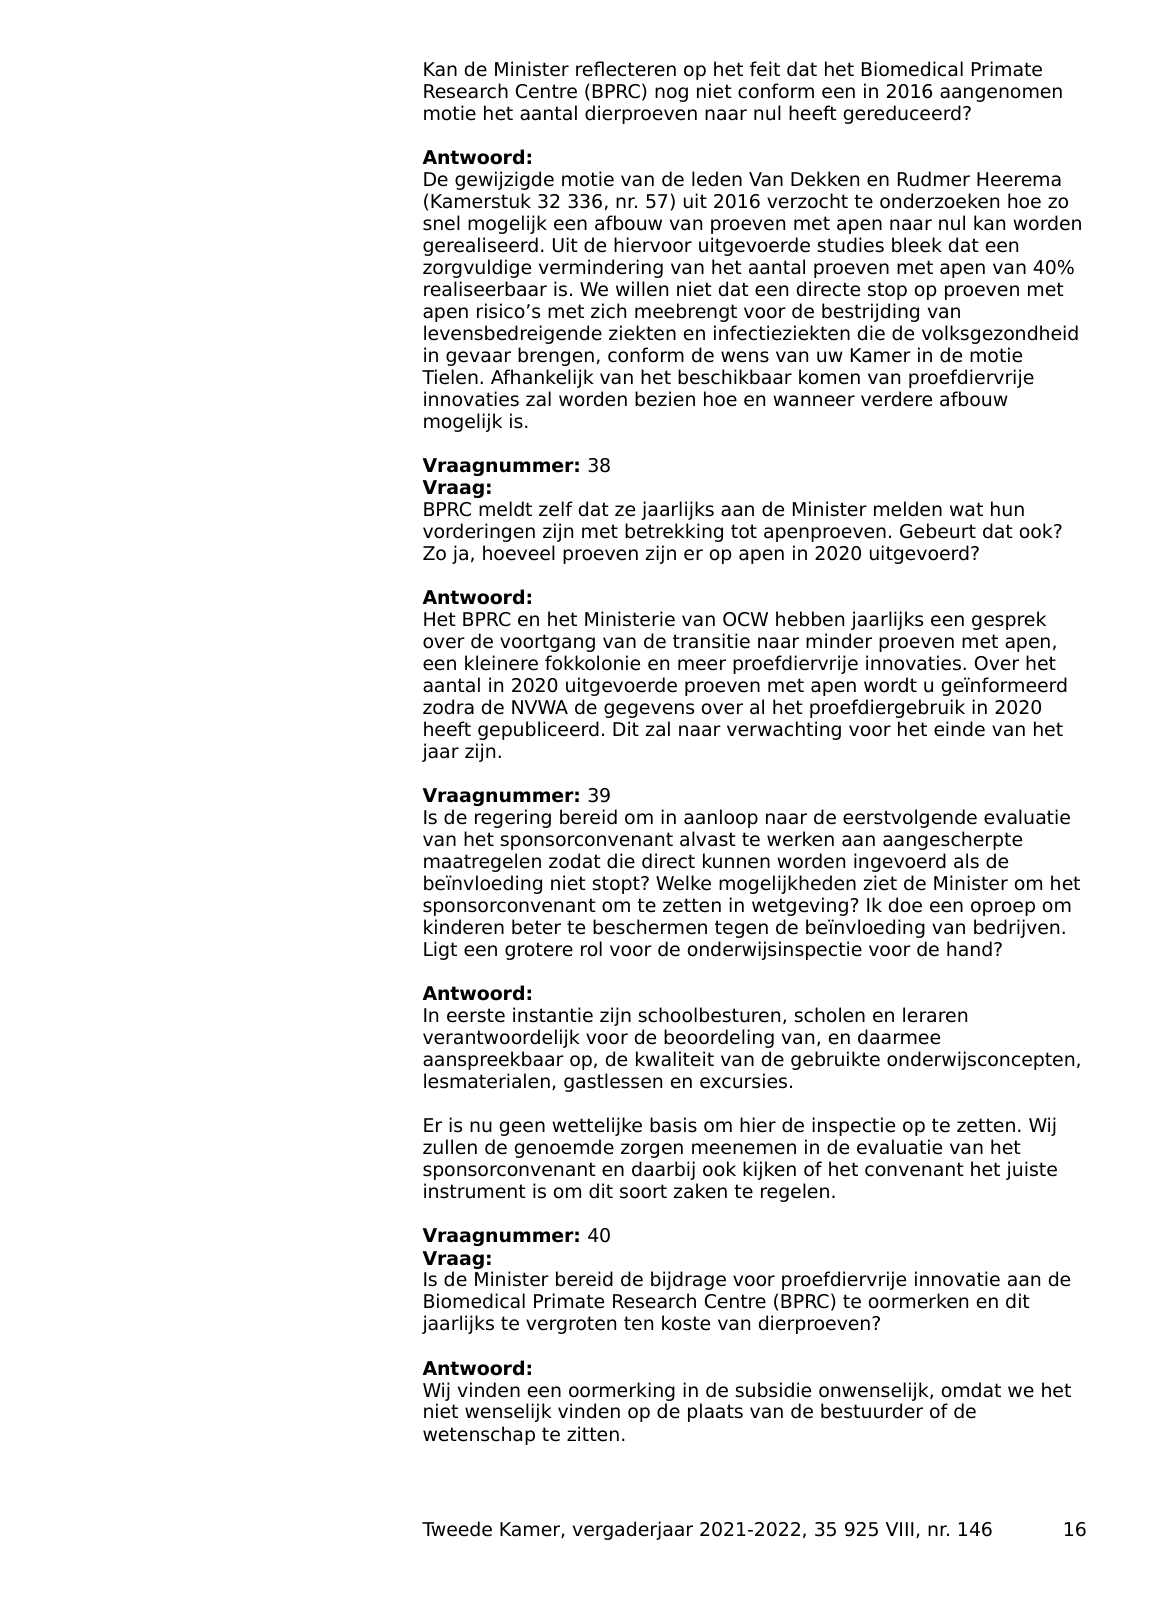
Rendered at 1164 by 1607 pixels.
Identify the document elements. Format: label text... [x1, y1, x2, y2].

text De gewijzigde motie van de leden Van Dekken en Rudmer Heerema (Kamerstuk 32 336, nr. 57) uit 2016 verzocht te onderzoeken hoe zo snel mogelijk een afbouw van proeven met apen naar nul kan worden gerealiseerd. Uit de hiervoor uitgevoerde studies bleek dat een zorgvuldige vermindering van het aantal proeven met apen van 40% realiseerbaar is. We willen niet dat een directe stop op proeven met apen risico’s met zich meebrengt voor de bestrijding van levensbedreigende ziekten en infectieziekten die de volksgezondheid in gevaar brengen, conform de wens van uw Kamer in de motie Tielen. Afhankelijk van het beschikbaar komen van proefdiervrije innovaties zal worden bezien hoe en wanneer verdere afbouw mogelijk is. [422, 169, 1087, 433]
text Kan de Minister reflecteren op het feit dat het Biomedical Primate Research Centre (BPRC) nog niet conform een in 2016 aangenomen motie het aantal dierproeven naar nul heeft gereduceerd? [422, 59, 1087, 125]
text Antwoord: [422, 147, 1087, 169]
text Is de Minister bereid de bijdrage voor proefdiervrije innovatie aan de Biomedical Primate Research Centre (BPRC) te oormerken en dit jaarlijks te vergroten ten koste van dierproeven? [422, 1269, 1087, 1335]
text Het BPRC en het Ministerie van OCW hebben jaarlijks een gesprek over de voortgang van de transitie naar minder proeven met apen, een kleinere fokkolonie en meer proefdiervrije innovaties. Over het aantal in 2020 uitgevoerde proeven met apen wordt u geïnformeerd zodra de NVWA de gegevens over al het proefdiergebruik in 2020 heeft gepubliceerd. Dit zal naar verwachting voor het einde van het jaar zijn. [422, 609, 1087, 763]
text Er is nu geen wettelijke basis om hier de inspectie op te zetten. Wij zullen de genoemde zorgen meenemen in de evaluatie van het sponsorconvenant en daarbij ook kijken of het convenant het juiste instrument is om dit soort zaken te regelen. [422, 1115, 1087, 1203]
text Vraagnummer: 38 [422, 455, 1087, 477]
text Vraagnummer: 40 [422, 1225, 1087, 1247]
text Vraag: [422, 1247, 1087, 1269]
text Is de regering bereid om in aanloop naar de eerstvolgende evaluatie van het sponsorconvenant alvast te werken aan aangescherpte maatregelen zodat die direct kunnen worden ingevoerd als de beïnvloeding niet stopt? Welke mogelijkheden ziet de Minister om het sponsorconvenant om te zetten in wetgeving? Ik doe een oproep om kinderen beter te beschermen tegen de beïnvloeding van bedrijven. Ligt een grotere rol voor de onderwijsinspectie voor de hand? [422, 807, 1087, 961]
text Antwoord: [422, 983, 1087, 1005]
text Antwoord: [422, 1357, 1087, 1379]
text BPRC meldt zelf dat ze jaarlijks aan de Minister melden wat hun vorderingen zijn met betrekking tot apenproeven. Gebeurt dat ook? Zo ja, hoeveel proeven zijn er op apen in 2020 uitgevoerd? [422, 499, 1087, 565]
text Wij vinden een oormerking in de subsidie onwenselijk, omdat we het niet wenselijk vinden op de plaats van de bestuurder of de wetenschap te zitten. [422, 1379, 1087, 1445]
text Vraagnummer: 39 [422, 785, 1087, 807]
text Antwoord: [422, 587, 1087, 609]
text Vraag: [422, 477, 1087, 499]
text In eerste instantie zijn schoolbesturen, scholen en leraren verantwoordelijk voor de beoordeling van, en daarmee aanspreekbaar op, de kwaliteit van de gebruikte onderwijsconcepten, lesmaterialen, gastlessen en excursies. [422, 1005, 1087, 1093]
